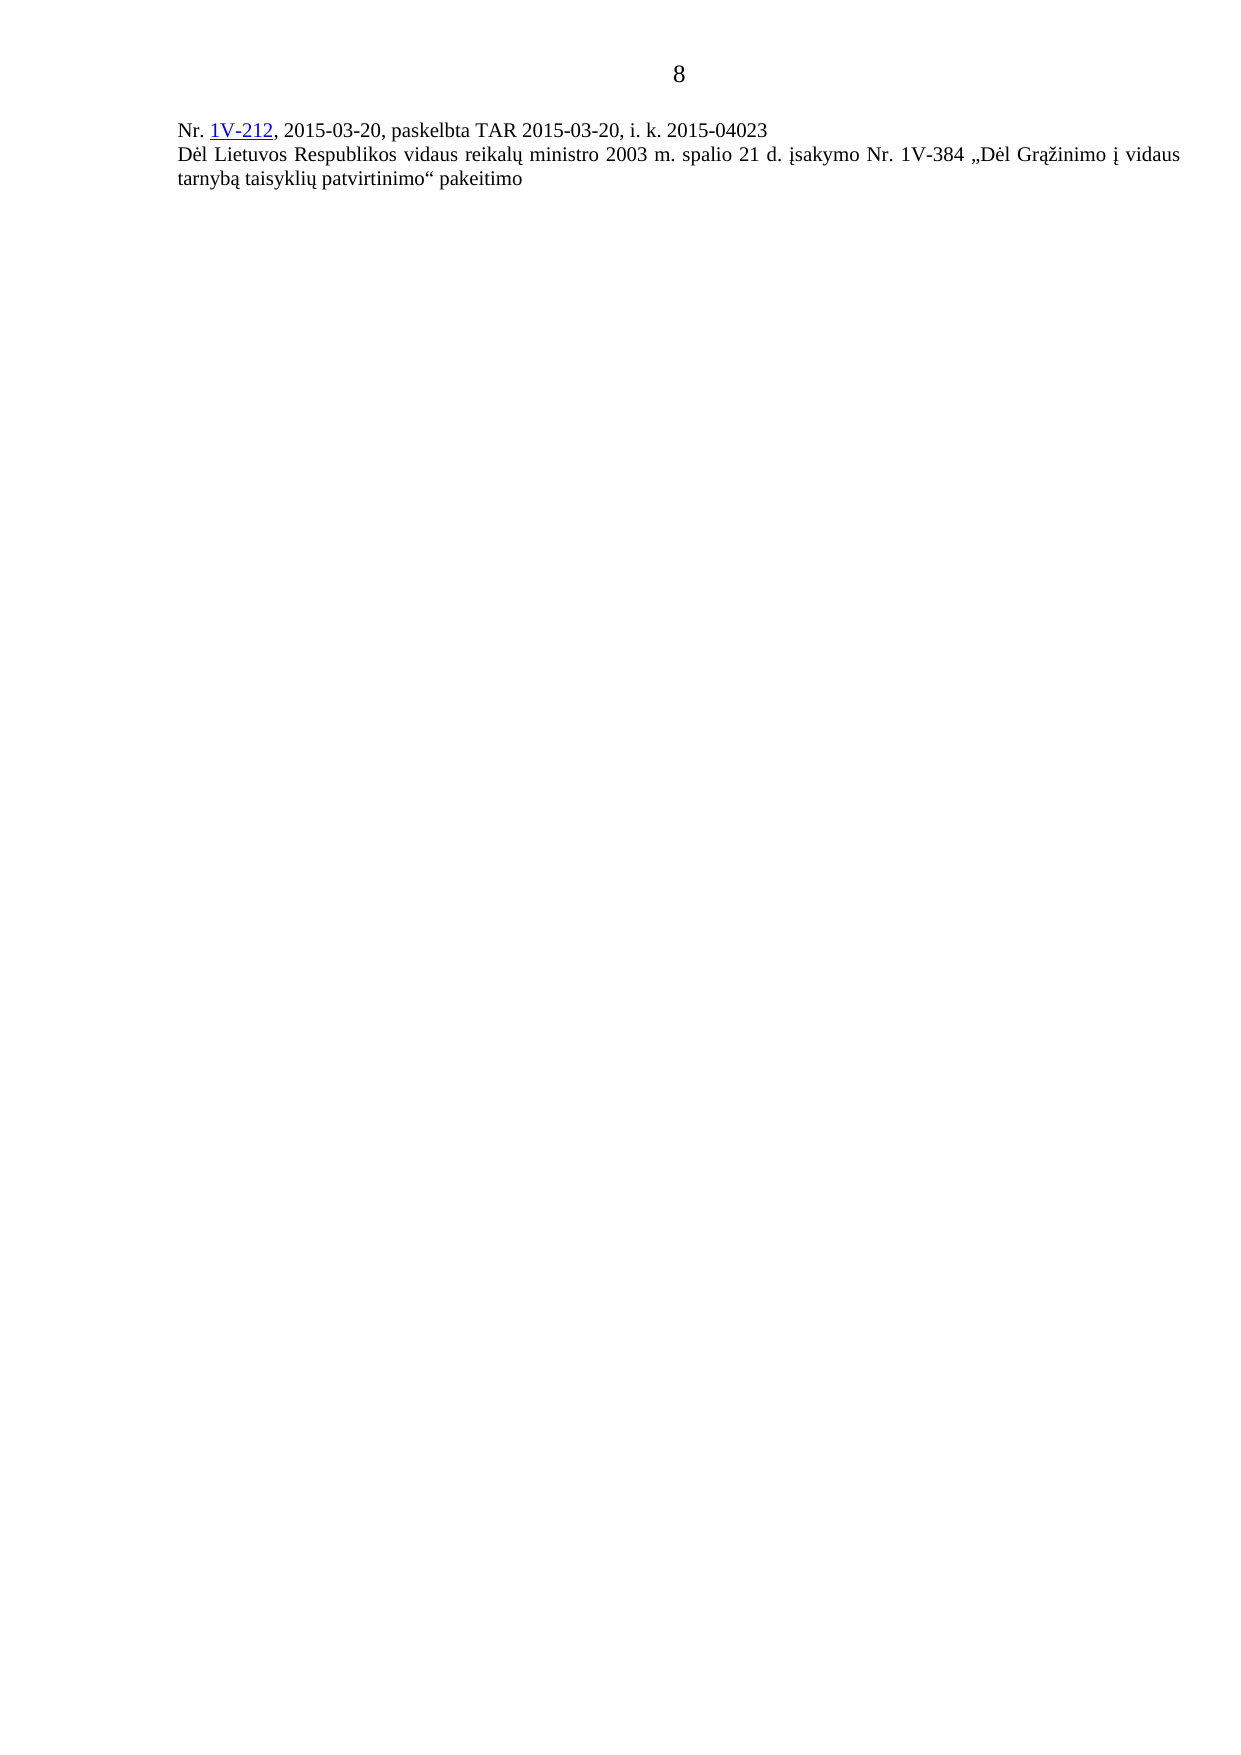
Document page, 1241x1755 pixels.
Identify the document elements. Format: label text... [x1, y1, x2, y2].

text Dėl Lietuvos Respublikos vidaus reikalų ministro 2003 m. spalio 21 d. įsakymo Nr. 1V-384 „Dėl Grąžinimo į vidaus tarnybą taisyklių patvirtinimo“ pakeitimo [177, 142, 1181, 190]
text Nr. 1V-212, 2015-03-20, paskelbta TAR 2015-03-20, i. k. 2015-04023 [177, 118, 1181, 142]
